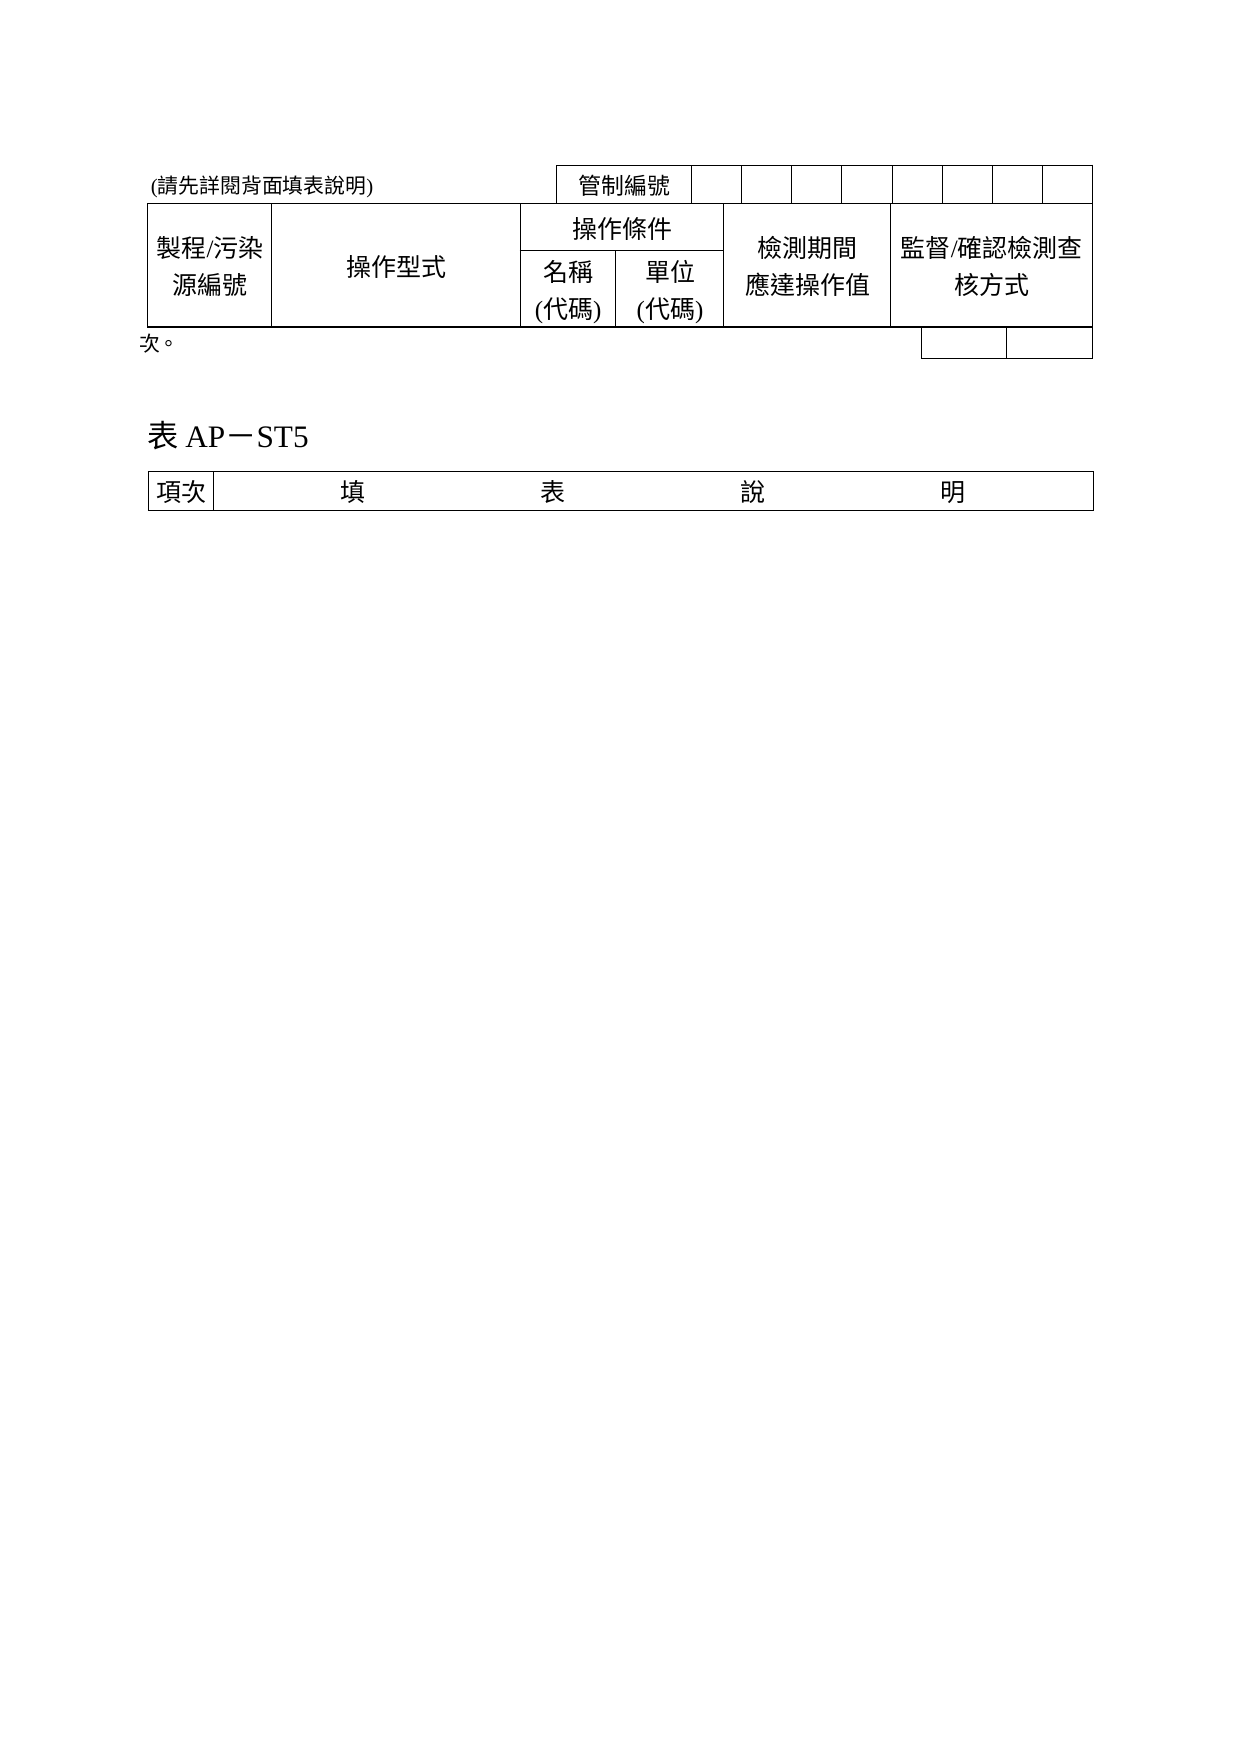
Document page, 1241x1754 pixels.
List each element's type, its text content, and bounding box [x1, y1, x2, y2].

table_cell 名稱 (代碼) [521, 251, 615, 326]
table_header (請先詳閱背面填表說明) [148, 165, 556, 203]
table_header 項次 [149, 472, 213, 510]
table_header 管制編號 [557, 166, 691, 203]
table_cell 操作型式 [272, 204, 520, 326]
table_header 填 表 說 明 [214, 472, 1093, 510]
table_header [692, 166, 741, 203]
table_cell 檢測期間 應達操作值 [724, 204, 890, 326]
table_cell 操作條件 [521, 204, 723, 250]
table_header [792, 166, 841, 203]
table_header [993, 166, 1042, 203]
text 表AP－ST5 [148, 396, 1092, 471]
table_header [742, 166, 791, 203]
table_header [943, 166, 992, 203]
table_cell 製程/污染源編號 [148, 204, 271, 326]
table_header [893, 166, 942, 203]
table_cell 單位 (代碼) [616, 251, 723, 326]
table_cell [1007, 328, 1092, 358]
table_cell 頁次 [922, 328, 1006, 358]
table_header [842, 166, 892, 203]
table_cell 監督/確認檢測查核方式 [891, 204, 1092, 326]
table_header [1043, 166, 1092, 203]
table_cell ＊本表不敷填寫時，請自行影印空白表格使用：填妥後請在右上角填寫管制編號，右下角填寫頁次。 [148, 328, 921, 358]
